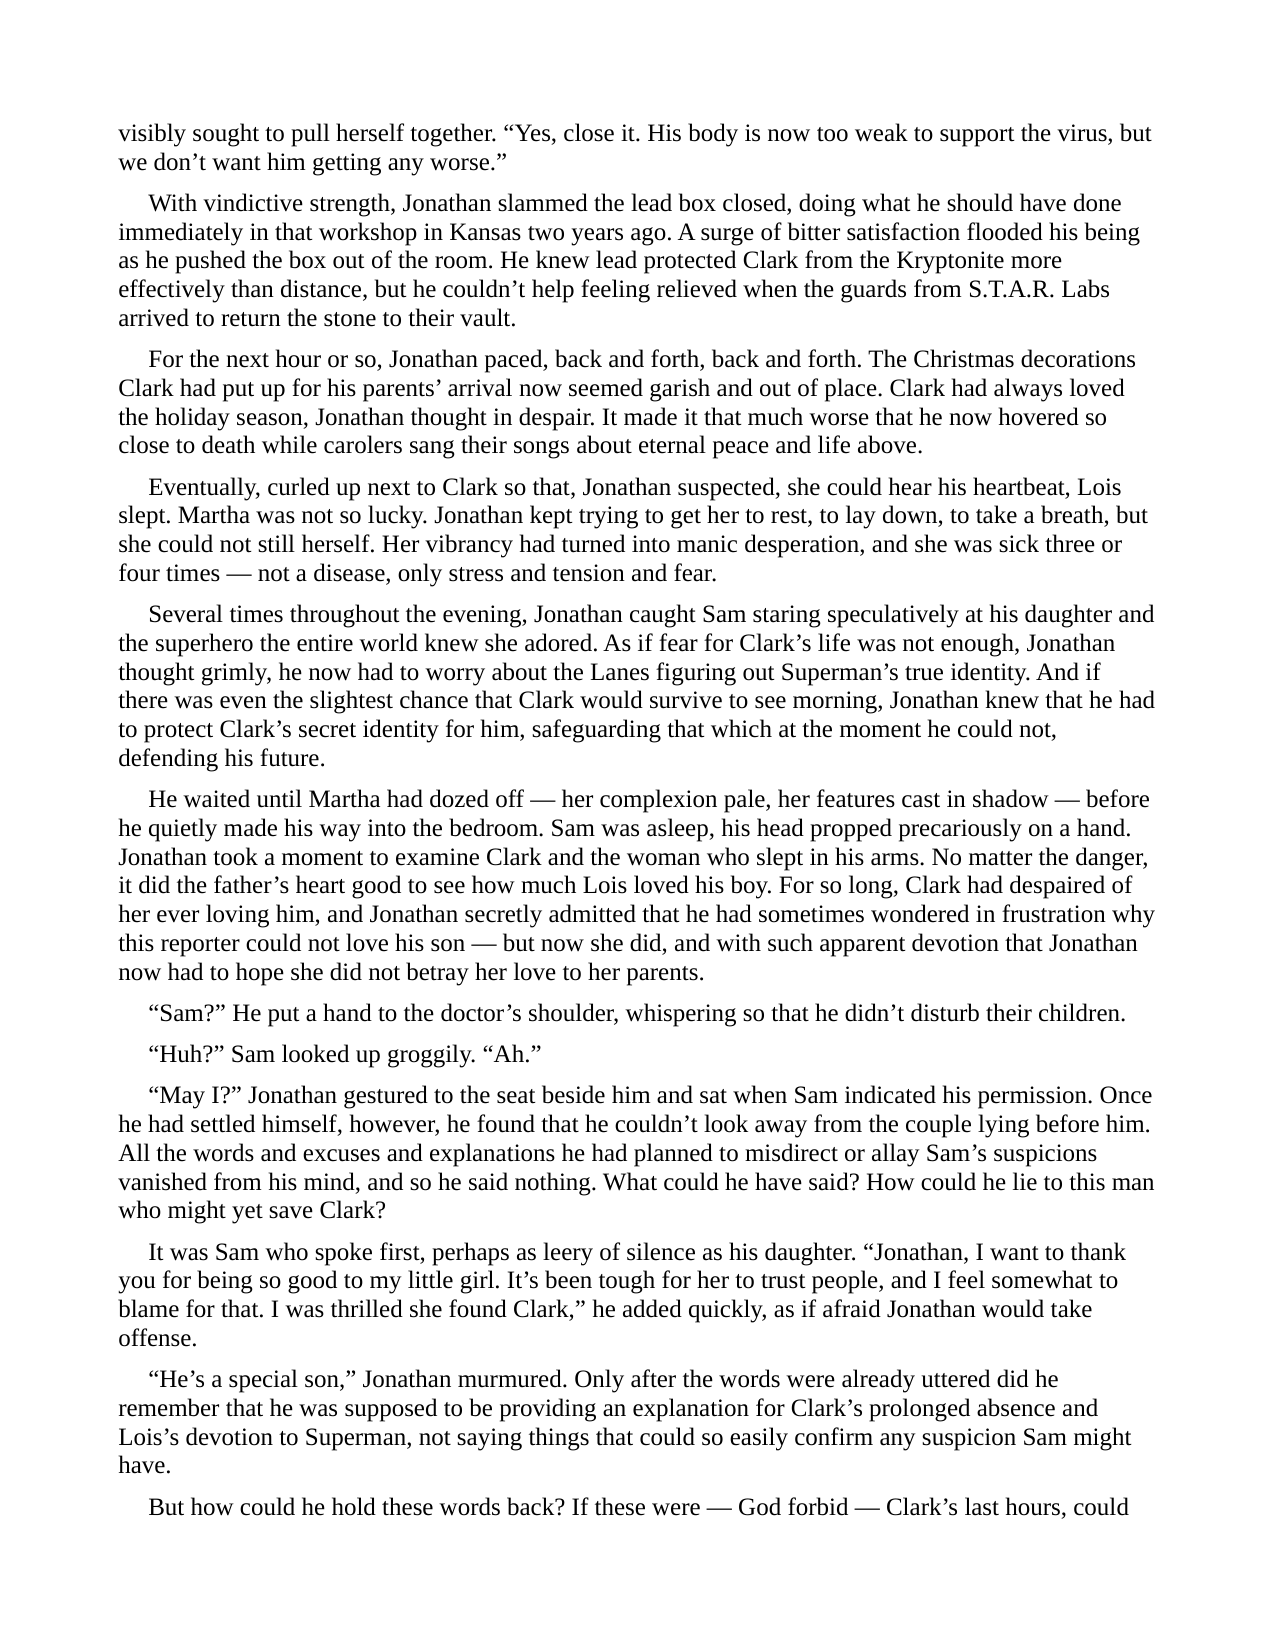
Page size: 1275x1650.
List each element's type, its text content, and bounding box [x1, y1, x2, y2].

text visibly sought to pull herself together. “Yes, close it. His body is now too weak to support the virus, but we don’t want him getting any worse.” [118, 118, 1157, 176]
text But how could he hold these words back? If these were — God forbid — Clark’s last hours, could [118, 1492, 1157, 1521]
text “Sam?” He put a hand to the doctor’s shoulder, whispering so that he didn’t disturb their children. [118, 998, 1157, 1027]
text Several times throughout the evening, Jonathan caught Sam staring speculatively at his daughter and the superhero the entire world knew she adored. As if fear for Clark’s life was not enough, Jonathan thought grimly, he now had to worry about the Lanes figuring out Superman’s true identity. And if there was even the slightest chance that Clark would survive to see morning, Jonathan knew that he had to protect Clark’s secret identity for him, safeguarding that which at the moment he could not, defending his future. [118, 599, 1157, 772]
text He waited until Martha had dozed off — her complexion pale, her features cast in shadow — before he quietly made his way into the bedroom. Sam was asleep, his head propped precariously on a hand. Jonathan took a moment to examine Clark and the woman who slept in his arms. No matter the danger, it did the father’s heart good to see how much Lois loved his boy. For so long, Clark had despaired of her ever loving him, and Jonathan secretly admitted that he had sometimes wondered in frustration why this reporter could not love his son — but now she did, and with such apparent devotion that Jonathan now had to hope she did not betray her love to her parents. [118, 784, 1157, 986]
text It was Sam who spoke first, perhaps as leery of silence as his daughter. “Jonathan, I want to thank you for being so good to my little girl. It’s been tough for her to trust people, and I feel somewhat to blame for that. I was thrilled she found Clark,” he added quickly, as if afraid Jonathan would take offense. [118, 1237, 1157, 1352]
text Eventually, curled up next to Clark so that, Jonathan suspected, she could hear his heartbeat, Lois slept. Martha was not so lucky. Jonathan kept trying to get her to rest, to lay down, to take a breath, but she could not still herself. Her vibrancy had turned into manic desperation, and she was sick three or four times — not a disease, only stress and tension and fear. [118, 472, 1157, 587]
text With vindictive strength, Jonathan slammed the lead box closed, doing what he should have done immediately in that workshop in Kansas two years ago. A surge of bitter satisfaction flooded his being as he pushed the box out of the room. He knew lead protected Clark from the Kryptonite more effectively than distance, but he couldn’t help feeling relieved when the guards from S.T.A.R. Labs arrived to return the stone to their vault. [118, 188, 1157, 332]
text “He’s a special son,” Jonathan murmured. Only after the words were already uttered did he remember that he was supposed to be providing an explanation for Clark’s prolonged absence and Lois’s devotion to Superman, not saying things that could so easily confirm any suspicion Sam might have. [118, 1364, 1157, 1479]
text “Huh?” Sam looked up groggily. “Ah.” [118, 1039, 1157, 1068]
text For the next hour or so, Jonathan paced, back and forth, back and forth. The Christmas decorations Clark had put up for his parents’ arrival now seemed garish and out of place. Clark had always loved the holiday season, Jonathan thought in despair. It made it that much worse that he now hovered so close to death while carolers sang their songs about eternal peace and life above. [118, 344, 1157, 459]
text “May I?” Jonathan gestured to the seat beside him and sat when Sam indicated his permission. Once he had settled himself, however, he found that he couldn’t look away from the couple lying before him. All the words and excuses and explanations he had planned to misdirect or allay Sam’s suspicions vanished from his mind, and so he said nothing. What could he have said? How could he lie to this man who might yet save Clark? [118, 1081, 1157, 1224]
